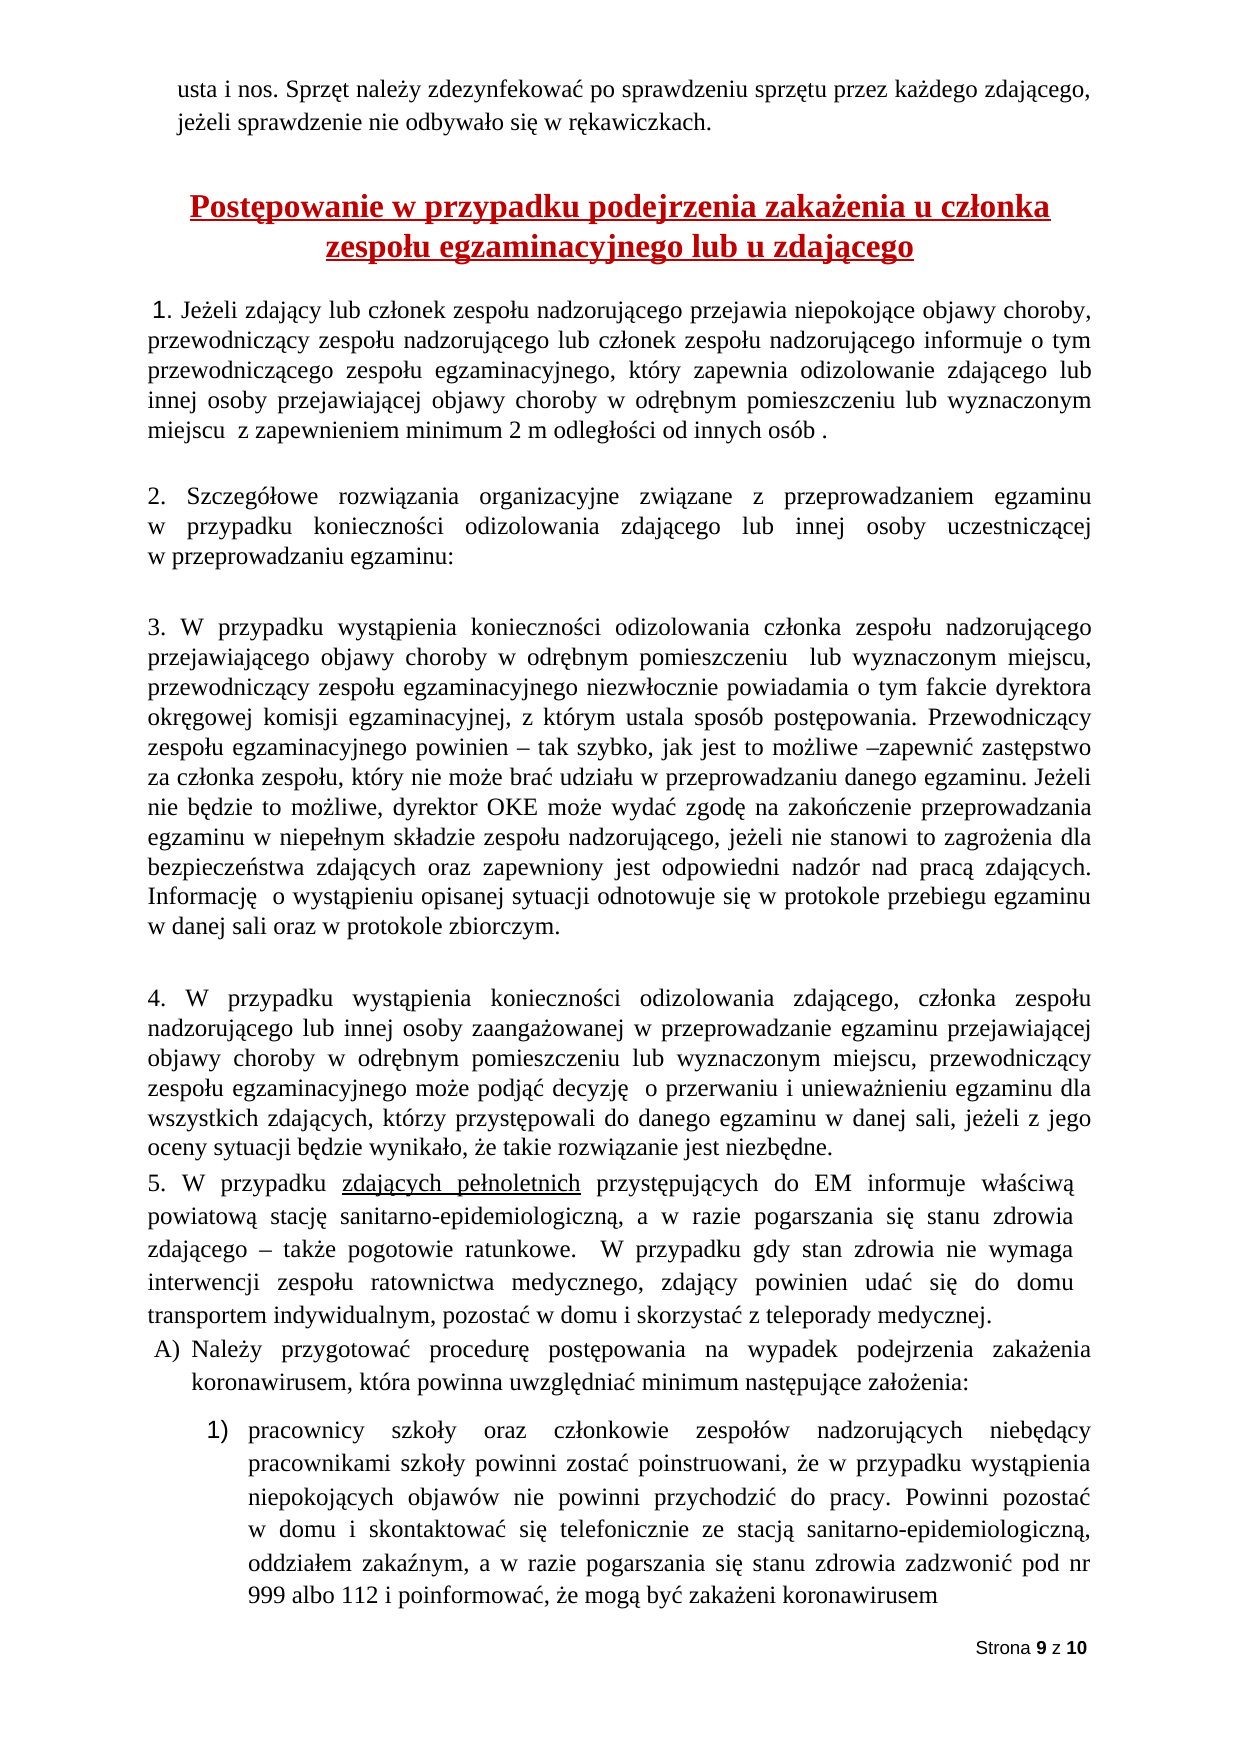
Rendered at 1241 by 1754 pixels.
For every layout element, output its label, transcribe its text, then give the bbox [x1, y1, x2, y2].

text 3. W przypadku wystąpienia konieczności odizolowania członka zespołu nadzorującego przejawiającego objawy choroby w odrębnym pomieszczeniu lub wyznaczonym miejscu, przewodniczący zespołu egzaminacyjnego niezwłocznie powiadamia o tym fakcie dyrektora okręgowej komisji egzaminacyjnej, z którym ustala sposób postępowania. Przewodniczący zespołu egzaminacyjnego powinien – tak szybko, jak jest to możliwe –zapewnić zastępstwo za członka zespołu, który nie może brać udziału w przeprowadzaniu danego egzaminu. Jeżeli nie będzie to możliwe, dyrektor OKE może wydać zgodę na zakończenie przeprowadzania egzaminu w niepełnym składzie zespołu nadzorującego, jeżeli nie stanowi to zagrożenia dla bezpieczeństwa zdających oraz zapewniony jest odpowiedni nadzór nad pracą zdających. Informację o wystąpieniu opisanej sytuacji odnotowuje się w protokole przebiegu egzaminu w danej sali oraz w protokole zbiorczym. [147, 612, 1092, 940]
text 1. Jeżeli zdający lub członek zespołu nadzorującego przejawia niepokojące objawy choroby, przewodniczący zespołu nadzorującego lub członek zespołu nadzorującego informuje o tym przewodniczącego zespołu egzaminacyjnego, który zapewnia odizolowanie zdającego lub innej osoby przejawiającej objawy choroby w odrębnym pomieszczeniu lub wyznaczonym miejscu z zapewnieniem minimum 2 m odległości od innych osób . [147, 296, 1092, 444]
list pracownicy szkoły oraz członkowie zespołów nadzorujących niebędący pracownikami szkoły powinni zostać poinstruowani, że w przypadku wystąpienia niepokojących objawów nie powinni przychodzić do pracy. Powinni pozostać w domu i skontaktować się telefonicznie ze stacją sanitarno-epidemiologiczną, oddziałem zakaźnym, a w razie pogarszania się stanu zdrowia zadzwonić pod nr 999 albo 112 i poinformować, że mogą być zakażeni koronawirusem [206, 1415, 1091, 1609]
list usta i nos. Sprzęt należy zdezynfekować po sprawdzeniu sprzętu przez każdego zdającego, jeżeli sprawdzenie nie odbywało się w rękawiczkach. [177, 74, 1091, 136]
text Postępowanie w przypadku podejrzenia zakażenia u członka zespołu egzaminacyjnego lub u zdającego [147, 186, 1092, 264]
text 2. Szczegółowe rozwiązania organizacyjne związane z przeprowadzaniem egzaminu w przypadku konieczności odizolowania zdającego lub innej osoby uczestniczącej w przeprowadzaniu egzaminu: [147, 451, 1092, 569]
text 4. W przypadku wystąpienia konieczności odizolowania zdającego, członka zespołu nadzorującego lub innej osoby zaangażowanej w przeprowadzanie egzaminu przejawiającej objawy choroby w odrębnym pomieszczeniu lub wyznaczonym miejscu, przewodniczący zespołu egzaminacyjnego może podjąć decyzję o przerwaniu i unieważnieniu egzaminu dla wszystkich zdających, którzy przystępowali do danego egzaminu w danej sali, jeżeli z jego oceny sytuacji będzie wynikało, że takie rozwiązanie jest niezbędne. [147, 983, 1092, 1161]
list Należy przygotować procedurę postępowania na wypadek podejrzenia zakażenia koronawirusem, która powinna uwzględniać minimum następujące założenia: [154, 1334, 1092, 1396]
text 5. W przypadku zdających pełnoletnich przystępujących do EM informuje właściwą powiatową stację sanitarno-epidemiologiczną, a w razie pogarszania się stanu zdrowia zdającego – także pogotowie ratunkowe. W przypadku gdy stan zdrowia nie wymaga interwencji zespołu ratownictwa medycznego, zdający powinien udać się do domu transportem indywidualnym, pozostać w domu i skorzystać z teleporady medycznej. [147, 1168, 1075, 1329]
